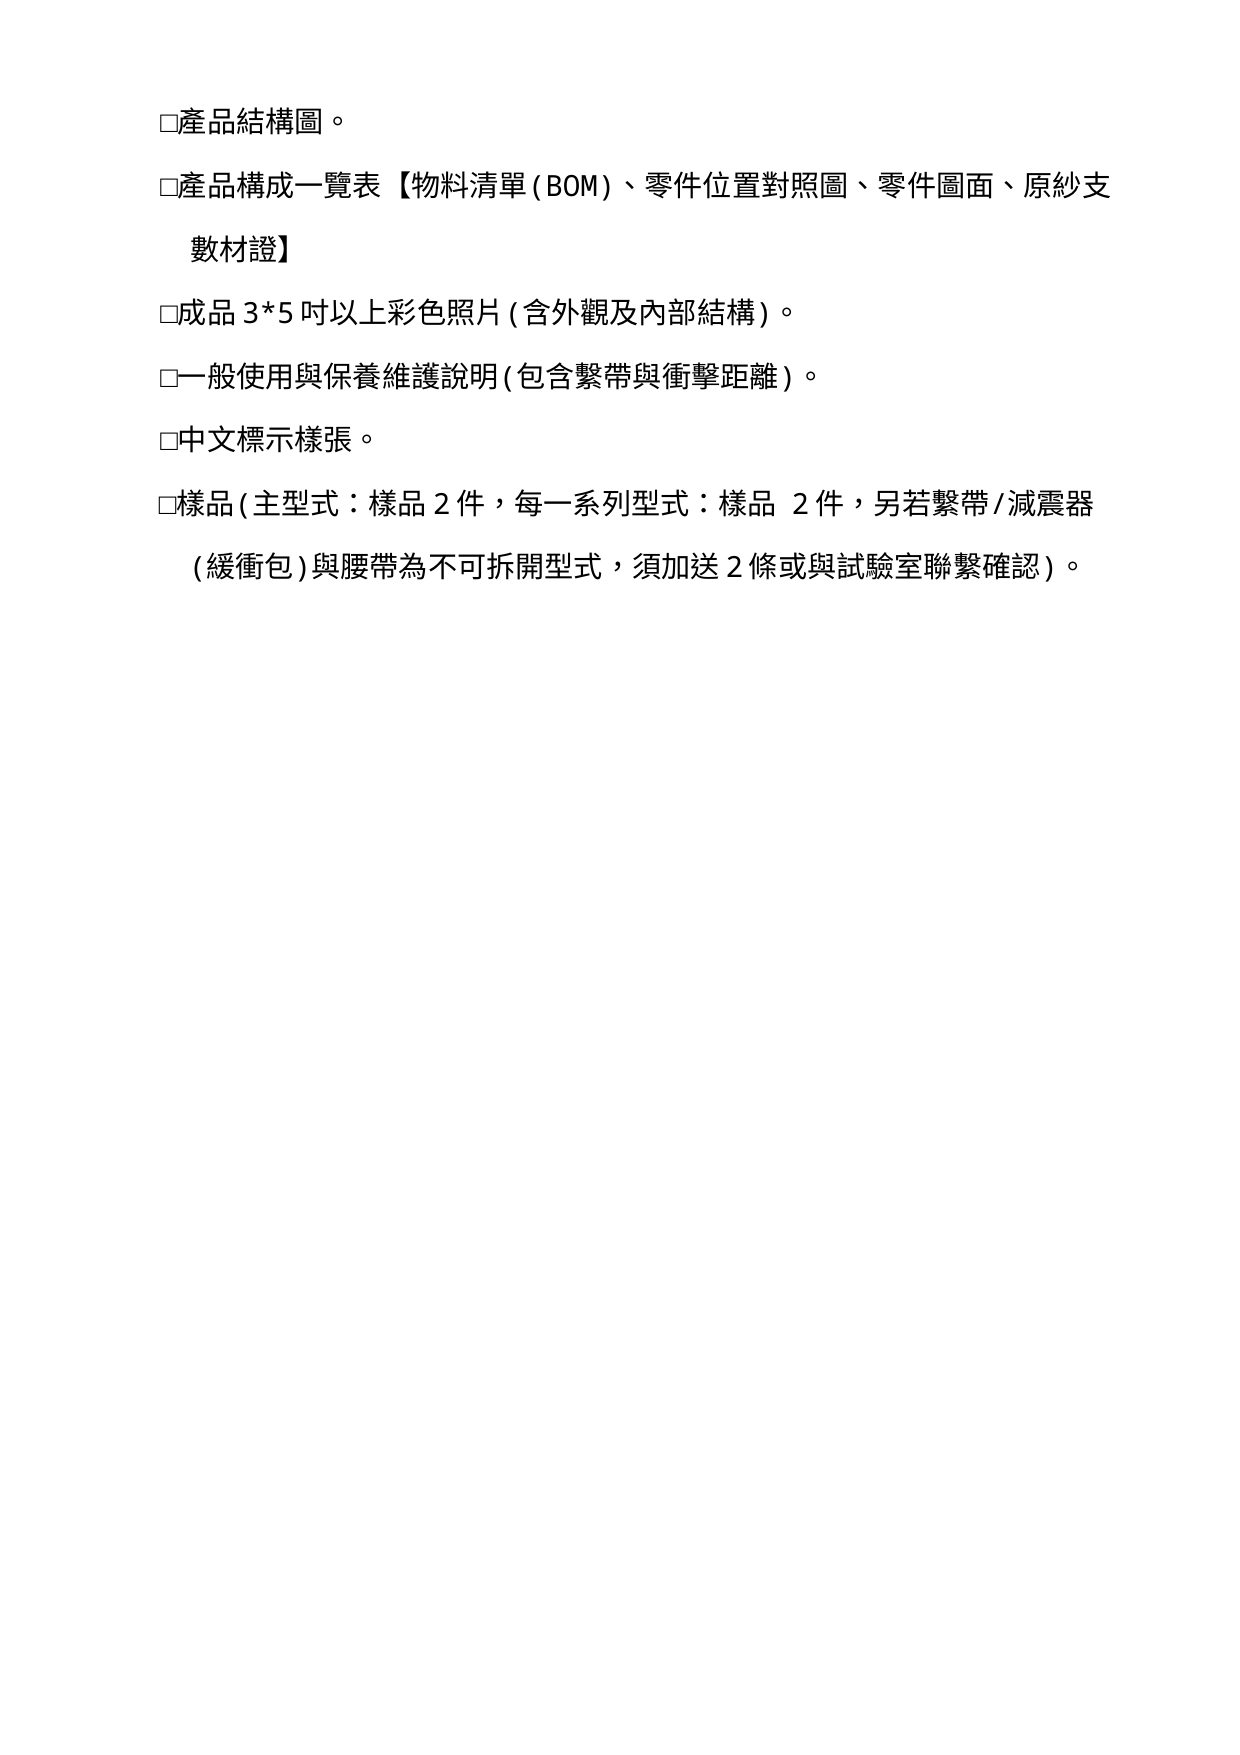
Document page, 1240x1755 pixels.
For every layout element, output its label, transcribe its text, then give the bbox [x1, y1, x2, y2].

text □一般使用與保養維護說明(包含繫帶與衝擊距離)。 [160, 353, 1135, 396]
text □中文標示樣張。 [160, 417, 1135, 459]
text □產品結構圖。 [160, 99, 1135, 141]
text □產品構成一覽表【物料清單(BOM)、零件位置對照圖、零件圖面、原紗支數材證】 [160, 163, 1135, 268]
text □成品3*5吋以上彩色照片(含外觀及內部結構)。 [160, 289, 1135, 332]
text □樣品(主型式：樣品2件，每一系列型式：樣品 2件，另若繫帶/減震器(緩衝包)與腰帶為不可拆開型式，須加送2條或與試驗室聯繫確認)。 [158, 480, 1135, 586]
